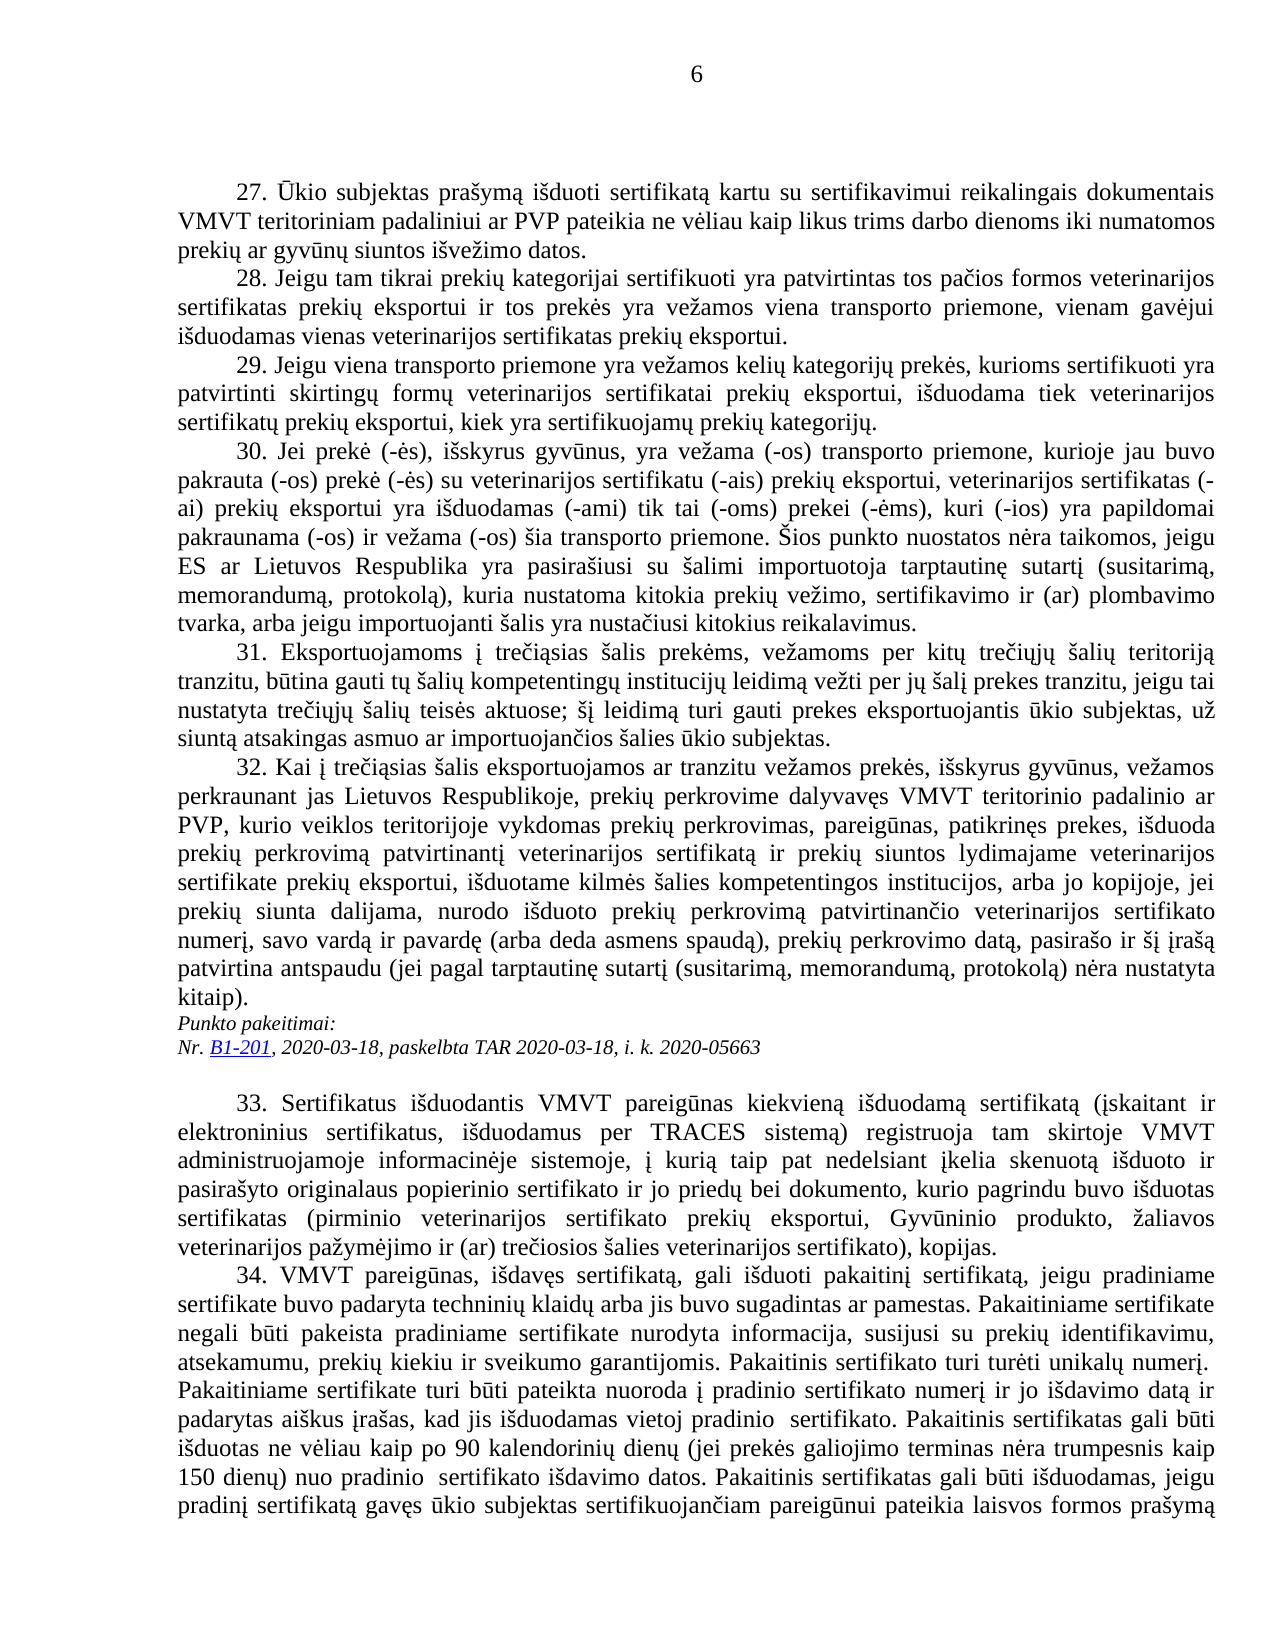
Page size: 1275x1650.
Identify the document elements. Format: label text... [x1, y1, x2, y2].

text Nr. B1-201, 2020-03-18, paskelbta TAR 2020-03-18, i. k. 2020-05663 [177, 1035, 1216, 1059]
text 32. Kai į trečiąsias šalis eksportuojamos ar tranzitu vežamos prekės, išskyrus gyvūnus, vežamos perkraunant jas Lietuvos Respublikoje, prekių perkrovime dalyvavęs VMVT teritorinio padalinio ar PVP, kurio veiklos teritorijoje vykdomas prekių perkrovimas, pareigūnas, patikrinęs prekes, išduoda prekių perkrovimą patvirtinantį veterinarijos sertifikatą ir prekių siuntos lydimajame veterinarijos sertifikate prekių eksportui, išduotame kilmės šalies kompetentingos institucijos, arba jo kopijoje, jei prekių siunta dalijama, nurodo išduoto prekių perkrovimą patvirtinančio veterinarijos sertifikato numerį, savo vardą ir pavardę (arba deda asmens spaudą), prekių perkrovimo datą, pasirašo ir šį įrašą patvirtina antspaudu (jei pagal tarptautinę sutartį (susitarimą, memorandumą, protokolą) nėra nustatyta kitaip). [177, 752, 1216, 1011]
text 30. Jei prekė (-ės), išskyrus gyvūnus, yra vežama (-os) transporto priemone, kurioje jau buvo pakrauta (-os) prekė (-ės) su veterinarijos sertifikatu (-ais) prekių eksportui, veterinarijos sertifikatas (-ai) prekių eksportui yra išduodamas (-ami) tik tai (-oms) prekei (-ėms), kuri (-ios) yra papildomai pakraunama (-os) ir vežama (-os) šia transporto priemone. Šios punkto nuostatos nėra taikomos, jeigu ES ar Lietuvos Respublika yra pasirašiusi su šalimi importuotoja tarptautinę sutartį (susitarimą, memorandumą, protokolą), kuria nustatoma kitokia prekių vežimo, sertifikavimo ir (ar) plombavimo tvarka, arba jeigu importuojanti šalis yra nustačiusi kitokius reikalavimus. [177, 436, 1216, 637]
text 29. Jeigu viena transporto priemone yra vežamos kelių kategorijų prekės, kurioms sertifikuoti yra patvirtinti skirtingų formų veterinarijos sertifikatai prekių eksportui, išduodama tiek veterinarijos sertifikatų prekių eksportui, kiek yra sertifikuojamų prekių kategorijų. [177, 350, 1216, 436]
text Punkto pakeitimai: [177, 1011, 1216, 1035]
text 27. Ūkio subjektas prašymą išduoti sertifikatą kartu su sertifikavimui reikalingais dokumentais VMVT teritoriniam padaliniui ar PVP pateikia ne vėliau kaip likus trims darbo dienoms iki numatomos prekių ar gyvūnų siuntos išvežimo datos. [177, 177, 1216, 263]
text 31. Eksportuojamoms į trečiąsias šalis prekėms, vežamoms per kitų trečiųjų šalių teritoriją tranzitu, būtina gauti tų šalių kompetentingų institucijų leidimą vežti per jų šalį prekes tranzitu, jeigu tai nustatyta trečiųjų šalių teisės aktuose; šį leidimą turi gauti prekes eksportuojantis ūkio subjektas, už siuntą atsakingas asmuo ar importuojančios šalies ūkio subjektas. [177, 637, 1216, 752]
text 28. Jeigu tam tikrai prekių kategorijai sertifikuoti yra patvirtintas tos pačios formos veterinarijos sertifikatas prekių eksportui ir tos prekės yra vežamos viena transporto priemone, vienam gavėjui išduodamas vienas veterinarijos sertifikatas prekių eksportui. [177, 263, 1216, 350]
text 34. VMVT pareigūnas, išdavęs sertifikatą, gali išduoti pakaitinį sertifikatą, jeigu pradiniame sertifikate buvo padaryta techninių klaidų arba jis buvo sugadintas ar pamestas. Pakaitiniame sertifikate negali būti pakeista pradiniame sertifikate nurodyta informacija, susijusi su prekių identifikavimu, atsekamumu, prekių kiekiu ir sveikumo garantijomis. Pakaitinis sertifikato turi turėti unikalų numerį. Pakaitiniame sertifikate turi būti pateikta nuoroda į pradinio sertifikato numerį ir jo išdavimo datą ir padarytas aiškus įrašas, kad jis išduodamas vietoj pradinio sertifikato. Pakaitinis sertifikatas gali būti išduotas ne vėliau kaip po 90 kalendorinių dienų (jei prekės galiojimo terminas nėra trumpesnis kaip 150 dienų) nuo pradinio sertifikato išdavimo datos. Pakaitinis sertifikatas gali būti išduodamas, jeigu pradinį sertifikatą gavęs ūkio subjektas sertifikuojančiam pareigūnui pateikia laisvos formos prašymą [177, 1260, 1216, 1519]
text 33. Sertifikatus išduodantis VMVT pareigūnas kiekvieną išduodamą sertifikatą (įskaitant ir elektroninius sertifikatus, išduodamus per TRACES sistemą) registruoja tam skirtoje VMVT administruojamoje informacinėje sistemoje, į kurią taip pat nedelsiant įkelia skenuotą išduoto ir pasirašyto originalaus popierinio sertifikato ir jo priedų bei dokumento, kurio pagrindu buvo išduotas sertifikatas (pirminio veterinarijos sertifikato prekių eksportui, Gyvūninio produkto, žaliavos veterinarijos pažymėjimo ir (ar) trečiosios šalies veterinarijos sertifikato), kopijas. [177, 1088, 1216, 1260]
